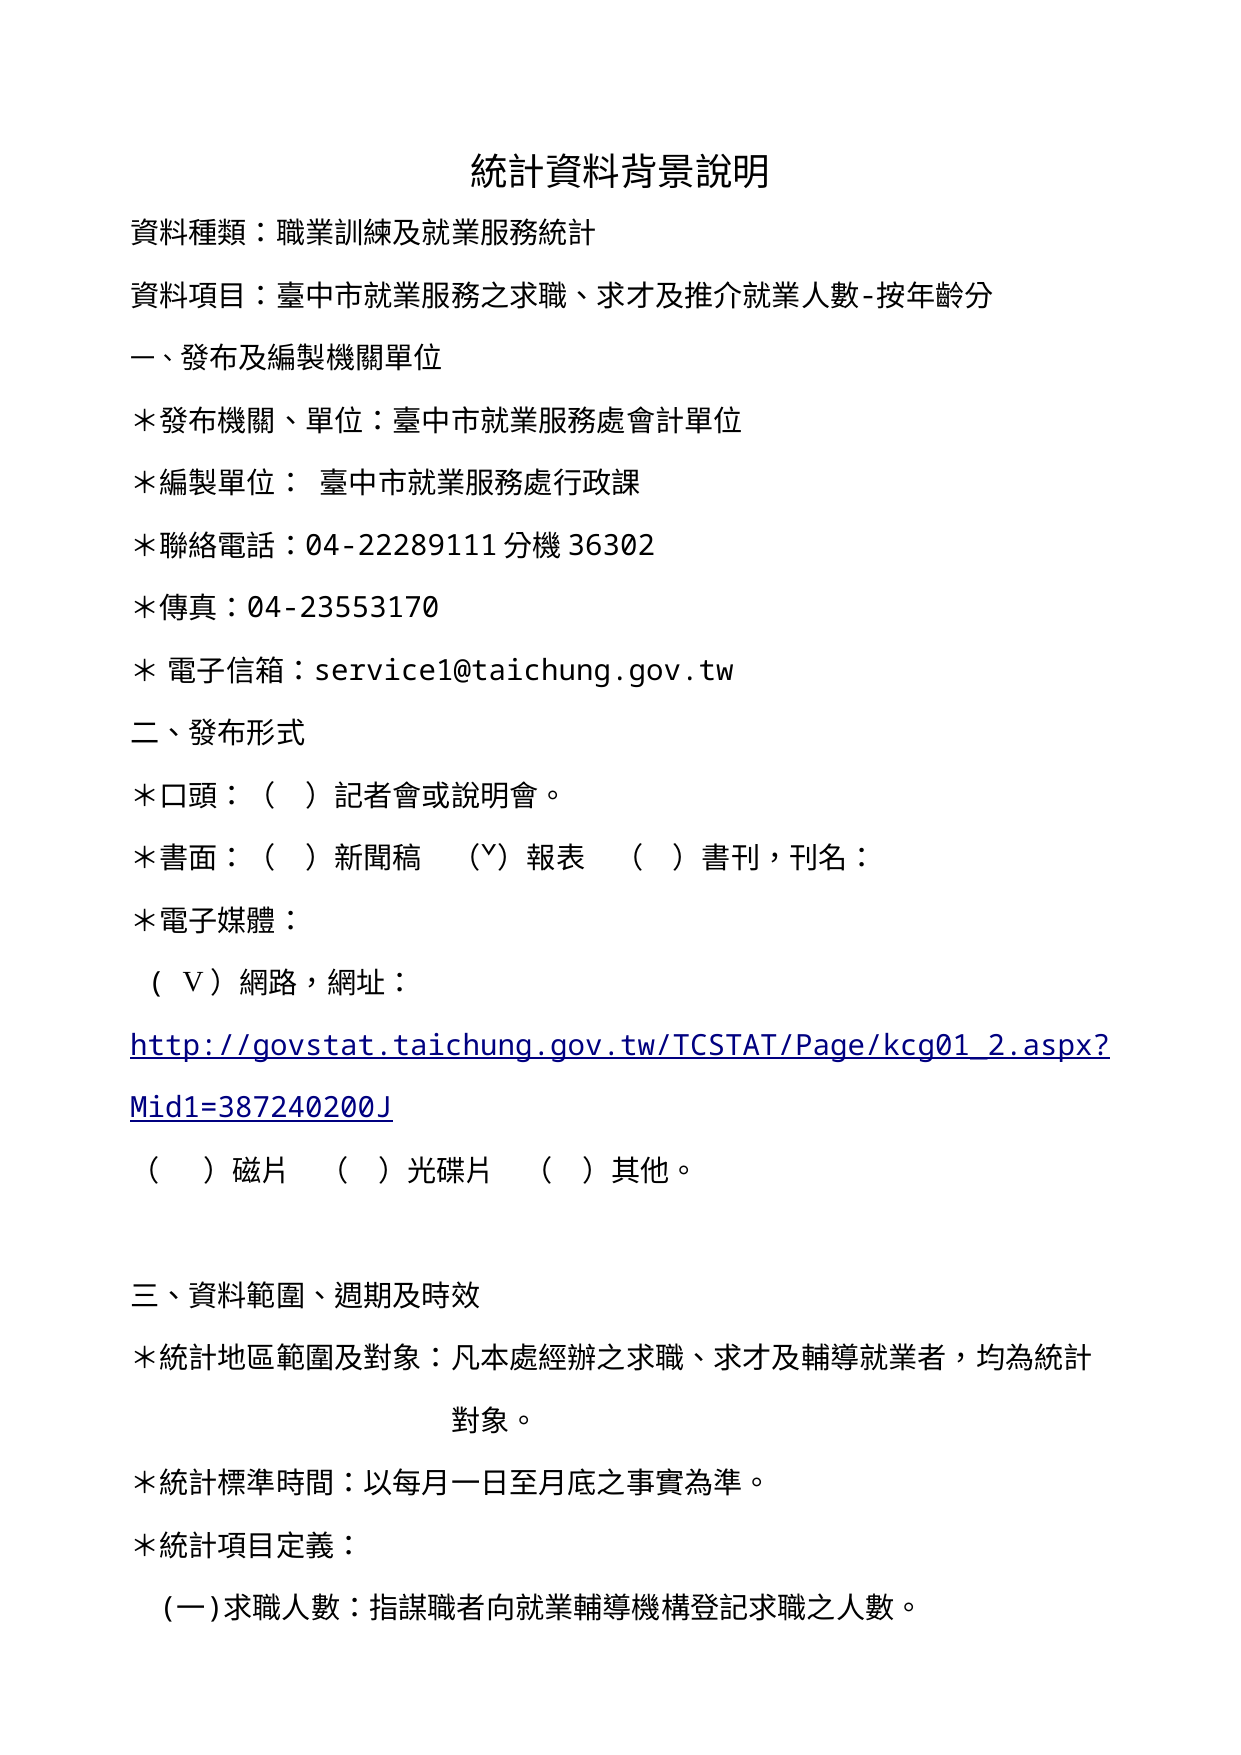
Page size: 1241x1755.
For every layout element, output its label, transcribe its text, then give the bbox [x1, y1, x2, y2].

text ＊書面：（ ）新聞稿 （ˇ）報表 （ ）書刊，刊名： [130, 814, 1110, 877]
text ＊電子媒體： [130, 877, 1110, 939]
text 資料項目：臺中市就業服務之求職、求才及推介就業人數-按年齡分 [130, 252, 1110, 314]
text 二、發布形式 [130, 689, 1110, 752]
text ＊口頭：（ ）記者會或說明會。 [130, 752, 1110, 814]
text ＊發布機關、單位：臺中市就業服務處會計單位 [130, 377, 1110, 439]
text ＊統計項目定義： [130, 1502, 1110, 1564]
text 資料種類：職業訓練及就業服務統計 [130, 189, 1110, 252]
list 電子信箱：service1@taichung.gov.tw [130, 627, 1110, 689]
text (一)求職人數：指謀職者向就業輔導機構登記求職之人數。 [130, 1564, 1110, 1627]
text ＊統計標準時間：以每月一日至月底之事實為準。 [130, 1439, 1110, 1502]
text ＊聯絡電話：04-22289111分機36302 [130, 502, 1110, 564]
text ( V ）網路，網址：http://govstat.taichung.gov.tw/TCSTAT/Page/kcg01_2.aspx? [130, 939, 1110, 1057]
text （ ）磁片 （ ）光碟片 （ ）其他。 [130, 1127, 1110, 1189]
text 三、資料範圍、週期及時效 [130, 1252, 1110, 1314]
text 一、發布及編製機關單位 [130, 314, 1110, 377]
text Mid1=387240200J [130, 1059, 1110, 1127]
text ＊傳真：04-23553170 [130, 564, 1110, 627]
text ＊編製單位： 臺中市就業服務處行政課 [130, 439, 1110, 502]
text ＊統計地區範圍及對象：凡本處經辦之求職、求才及輔導就業者，均為統計對象。 [130, 1314, 1110, 1439]
text 統計資料背景說明 [130, 127, 1110, 189]
